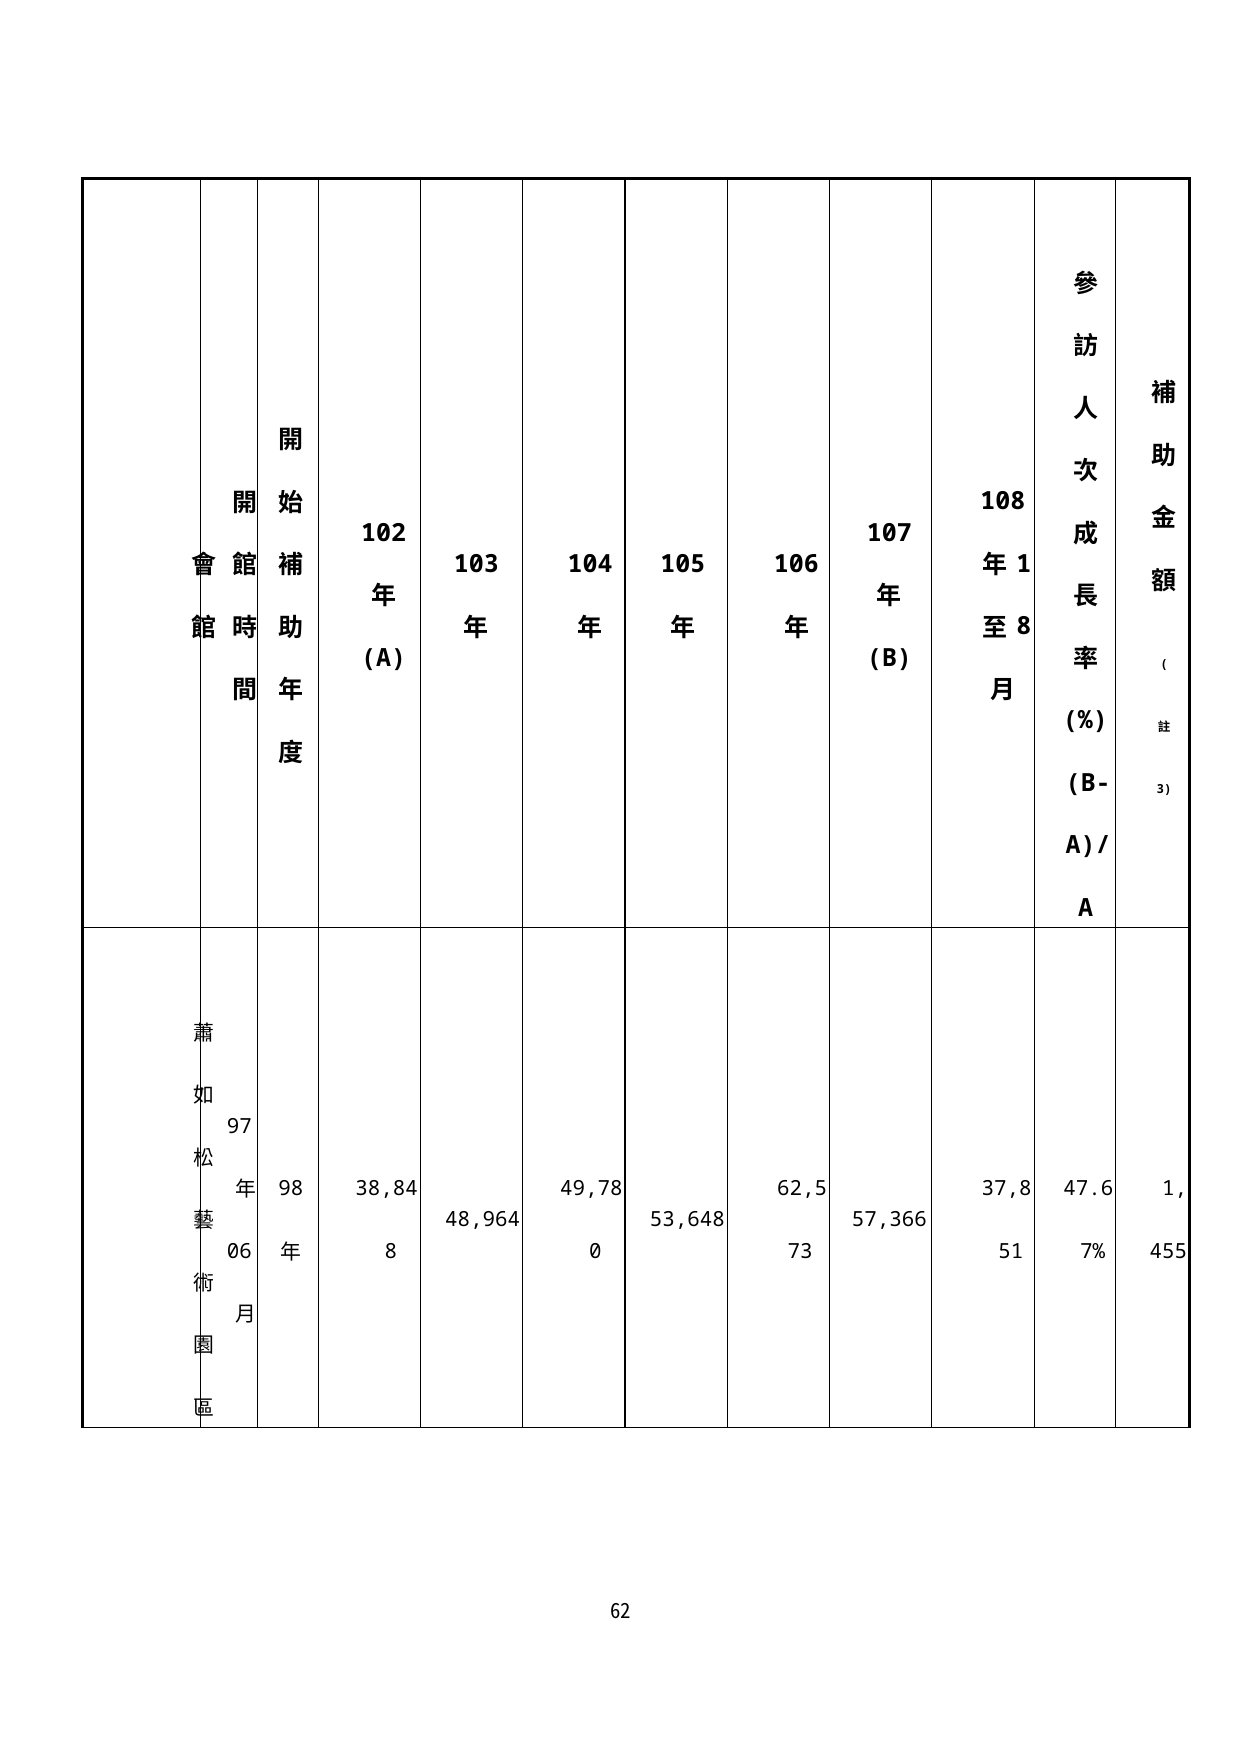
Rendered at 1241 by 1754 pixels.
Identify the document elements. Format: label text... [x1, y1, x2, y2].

table_cell 蕭如松藝術園區 [84, 928, 200, 1427]
table_header 105年 [626, 180, 727, 927]
table_cell 37,851 [932, 928, 1034, 1427]
table_header 參訪人次成長率(%) (B-A)/A [1035, 180, 1115, 927]
table_header 補助金額 (註3) [1116, 180, 1188, 927]
table_cell 48,964 [421, 928, 522, 1427]
table_cell 47.67% [1035, 928, 1115, 1427]
table_cell 97年06月 [201, 928, 257, 1427]
table_cell 62,573 [728, 928, 829, 1427]
table_header 開館時間 [201, 180, 257, 927]
table_cell 49,780 [523, 928, 624, 1427]
table_cell 98年 [258, 928, 318, 1427]
table_header 開始補助年度 [258, 180, 318, 927]
table_header 107年 (B) [830, 180, 931, 927]
table_cell 57,366 [830, 928, 931, 1427]
table_header 會館 [84, 180, 200, 927]
table_cell 53,648 [626, 928, 727, 1427]
table_header 106年 [728, 180, 829, 927]
table_header 102年 (A) [319, 180, 420, 927]
table_cell 1,455 [1116, 928, 1188, 1427]
table_header 103年 [421, 180, 522, 927]
table_header 104年 [523, 180, 624, 927]
table_cell 38,848 [319, 928, 420, 1427]
table_header 108年1至8月 [932, 180, 1034, 927]
